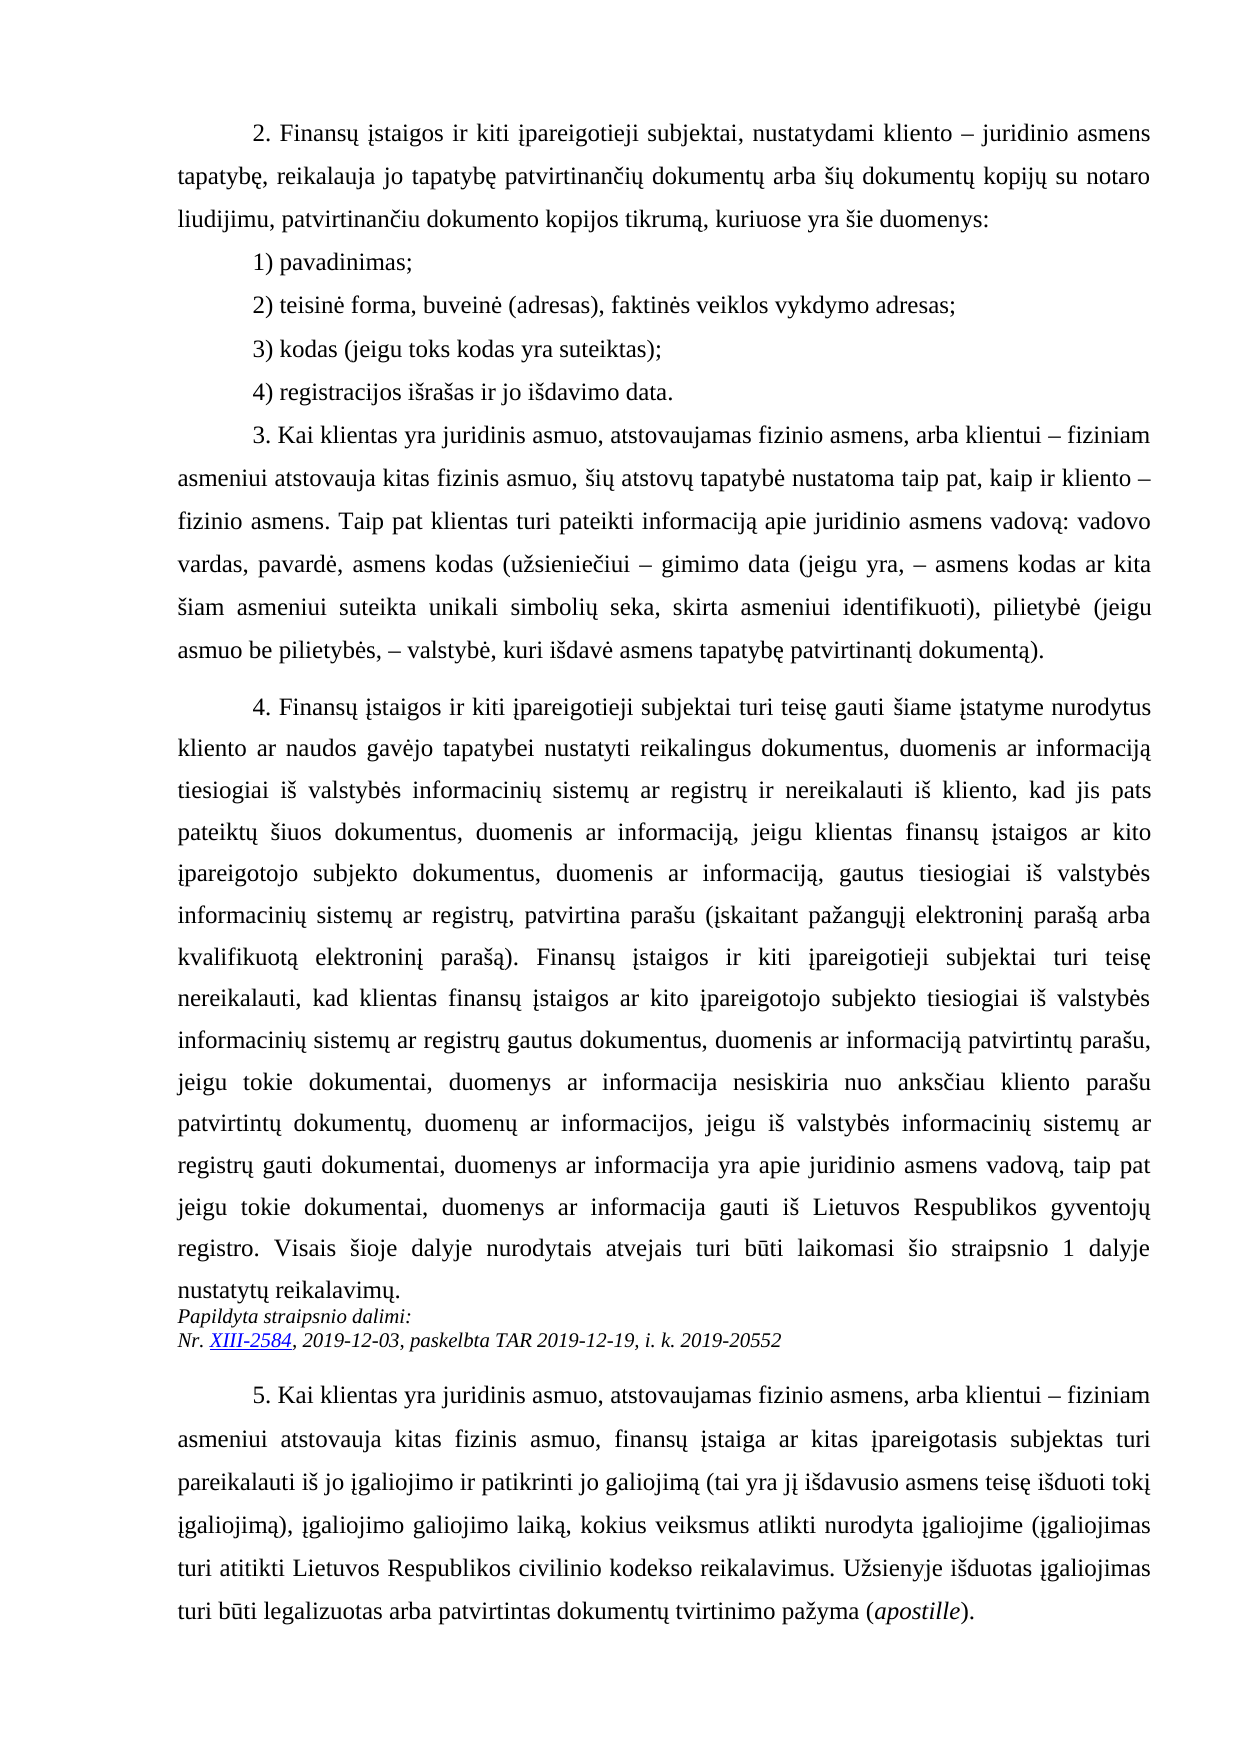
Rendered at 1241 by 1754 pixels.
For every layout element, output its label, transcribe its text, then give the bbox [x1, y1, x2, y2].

text 2. Finansų įstaigos ir kiti įpareigotieji subjektai, nustatydami kliento – juridinio asmens tapatybę, reikalauja jo tapatybę patvirtinančių dokumentų arba šių dokumentų kopijų su notaro liudijimu, patvirtinančiu dokumento kopijos tikrumą, kuriuose yra šie duomenys: [177, 118, 1152, 233]
text 3) kodas (jeigu toks kodas yra suteiktas); [177, 334, 1152, 362]
text 2) teisinė forma, buveinė (adresas), faktinės veiklos vykdymo adresas; [177, 291, 1152, 319]
text 1) pavadinimas; [177, 247, 1152, 276]
text 3. Kai klientas yra juridinis asmuo, atstovaujamas fizinio asmens, arba klientui – fiziniam asmeniui atstovauja kitas fizinis asmuo, šių atstovų tapatybė nustatoma taip pat, kaip ir kliento – fizinio asmens. Taip pat klientas turi pateikti informaciją apie juridinio asmens vadovą: vadovo vardas, pavardė, asmens kodas (užsieniečiui – gimimo data (jeigu yra, – asmens kodas ar kita šiam asmeniui suteikta unikali simbolių seka, skirta asmeniui identifikuoti), pilietybė (jeigu asmuo be pilietybės, – valstybė, kuri išdavė asmens tapatybę patvirtinantį dokumentą). [177, 420, 1152, 664]
text 4. Finansų įstaigos ir kiti įpareigotieji subjektai turi teisę gauti šiame įstatyme nurodytus kliento ar naudos gavėjo tapatybei nustatyti reikalingus dokumentus, duomenis ar informaciją tiesiogiai iš valstybės informacinių sistemų ar registrų ir nereikalauti iš kliento, kad jis pats pateiktų šiuos dokumentus, duomenis ar informaciją, jeigu klientas finansų įstaigos ar kito įpareigotojo subjekto dokumentus, duomenis ar informaciją, gautus tiesiogiai iš valstybės informacinių sistemų ar registrų, patvirtina parašu (įskaitant pažangųjį elektroninį parašą arba kvalifikuotą elektroninį parašą). Finansų įstaigos ir kiti įpareigotieji subjektai turi teisę nereikalauti, kad klientas finansų įstaigos ar kito įpareigotojo subjekto tiesiogiai iš valstybės informacinių sistemų ar registrų gautus dokumentus, duomenis ar informaciją patvirtintų parašu, jeigu tokie dokumentai, duomenys ar informacija nesiskiria nuo anksčiau kliento parašu patvirtintų dokumentų, duomenų ar informacijos, jeigu iš valstybės informacinių sistemų ar registrų gauti dokumentai, duomenys ar informacija yra apie juridinio asmens vadovą, taip pat jeigu tokie dokumentai, duomenys ar informacija gauti iš Lietuvos Respublikos gyventojų registro. Visais šioje dalyje nurodytais atvejais turi būti laikomasi šio straipsnio 1 dalyje nustatytų reikalavimų. [177, 679, 1152, 1304]
text Nr. XIII-2584, 2019-12-03, paskelbta TAR 2019-12-19, i. k. 2019-20552 [177, 1328, 1152, 1352]
text Papildyta straipsnio dalimi: [177, 1304, 1152, 1328]
text 4) registracijos išrašas ir jo išdavimo data. [177, 377, 1152, 406]
text 5. Kai klientas yra juridinis asmuo, atstovaujamas fizinio asmens, arba klientui – fiziniam asmeniui atstovauja kitas fizinis asmuo, finansų įstaiga ar kitas įpareigotasis subjektas turi pareikalauti iš jo įgaliojimo ir patikrinti jo galiojimą (tai yra jį išdavusio asmens teisę išduoti tokį įgaliojimą), įgaliojimo galiojimo laiką, kokius veiksmus atlikti nurodyta įgaliojime (įgaliojimas turi atitikti Lietuvos Respublikos civilinio kodekso reikalavimus. Užsienyje išduotas įgaliojimas turi būti legalizuotas arba patvirtintas dokumentų tvirtinimo pažyma (apostille). [177, 1381, 1152, 1625]
